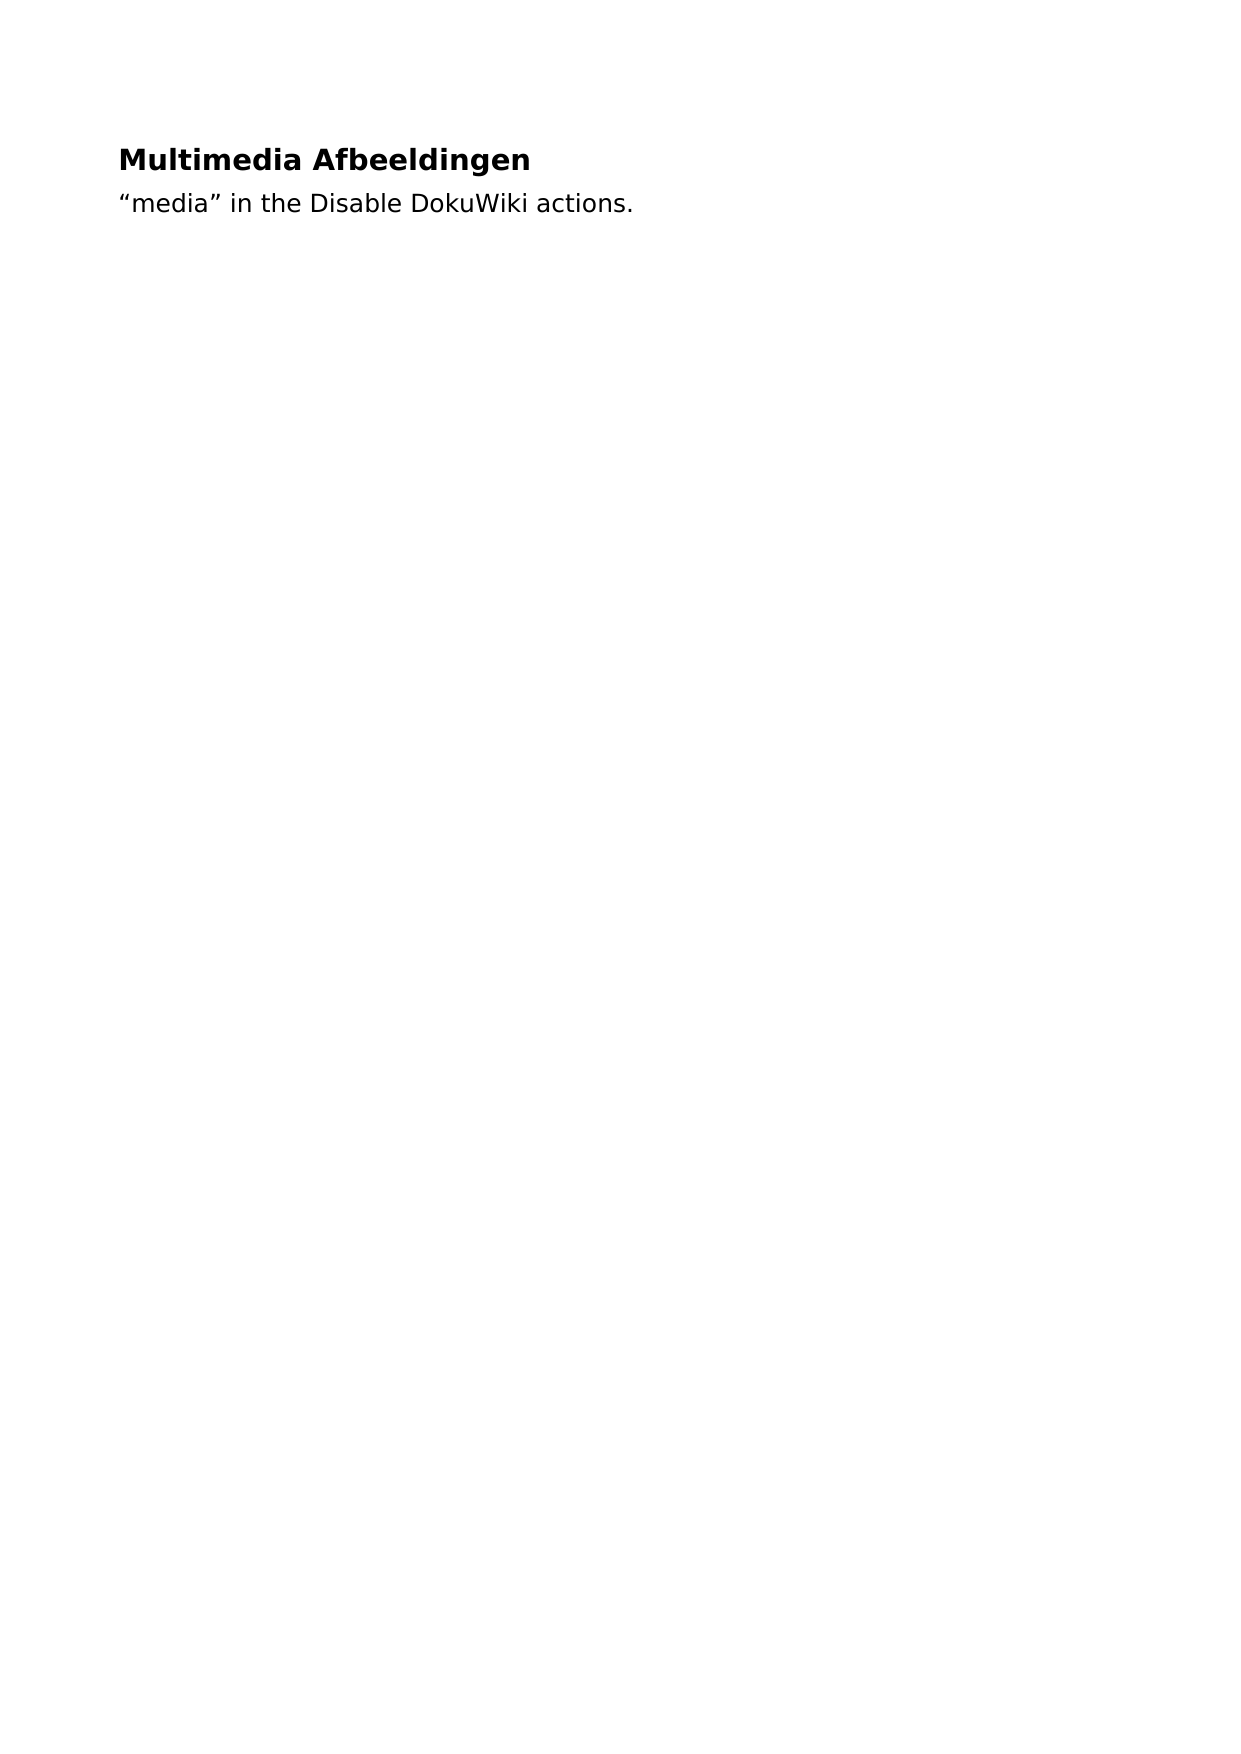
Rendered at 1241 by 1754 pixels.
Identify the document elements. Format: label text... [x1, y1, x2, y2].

subtitle Multimedia Afbeeldingen [118, 143, 1122, 177]
text “media” in the Disable DokuWiki actions. [118, 189, 1122, 219]
